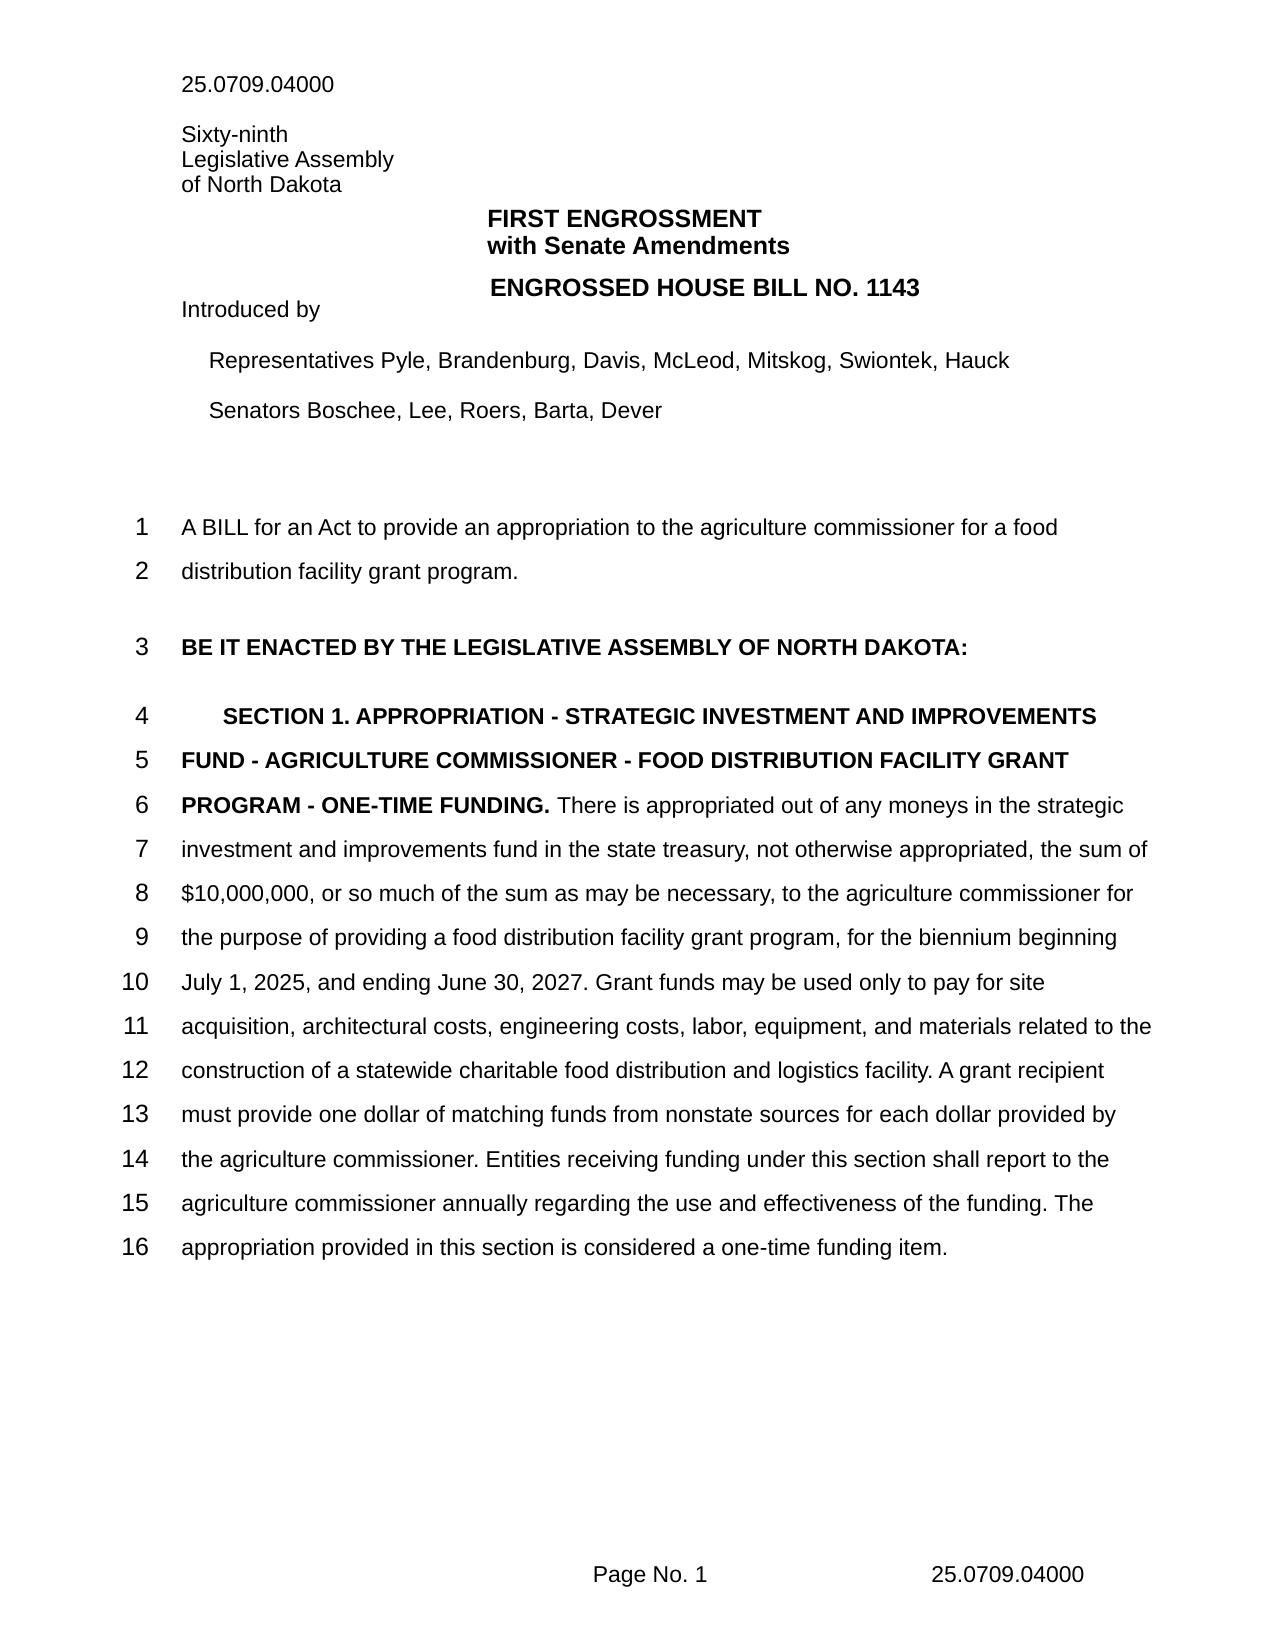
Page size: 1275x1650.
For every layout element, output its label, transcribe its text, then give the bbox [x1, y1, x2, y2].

text BE IT ENACTED BY THE LEGISLATIVE ASSEMBLY OF NORTH DAKOTA: [181, 620, 1154, 664]
text Legislative Assembly [181, 148, 1154, 173]
text of North Dakota [181, 173, 1154, 198]
title A BILL for an Act to provide an appropriation to the agriculture commissioner for a food distribution facility grant program. [181, 500, 1154, 588]
text 25.0709.04000 [181, 73, 1154, 98]
text Introduced by [181, 298, 1154, 323]
text Senators Boschee, Lee, Roers, Barta, Dever [208, 400, 1154, 423]
title FIRST ENGROSSMENT [487, 206, 790, 233]
title ENGROSSED House BILL NO. 1143 [490, 272, 920, 301]
text Sixty-ninth [181, 123, 1154, 148]
title with Senate Amendments [487, 233, 790, 260]
text Representatives Pyle, Brandenburg, Davis, McLeod, Mitskog, Swiontek, Hauck [208, 350, 1154, 373]
text SECTION 1. APPROPRIATION - STRATEGIC INVESTMENT AND IMPROVEMENTS FUND - AGRICULTURE COMMISSIONER - FOOD DISTRIBUTION FACILITY GRANT PROGRAM - ONE-TIME FUNDING. There is appropriated out of any moneys in the strategic investment and improvements fund in the state treasury, not otherwise appropriated, the sum of $10,000,000, or so much of the sum as may be necessary, to the agriculture commissioner for the purpose of providing a food distribution facility grant program, for the biennium beginning July 1, 2025, and ending June 30, 2027. Grant funds may be used only to pay for site acquisition, architectural costs, engineering costs, labor, equipment, and materials related to the construction of a statewide charitable food distribution and logistics facility. A grant recipient must provide one dollar of matching funds from nonstate sources for each dollar provided by the agriculture commissioner. Entities receiving funding under this section shall report to the agriculture commissioner annually regarding the use and effectiveness of the funding. The appropriation provided in this section is considered a one‑time funding item. [181, 689, 1154, 1264]
